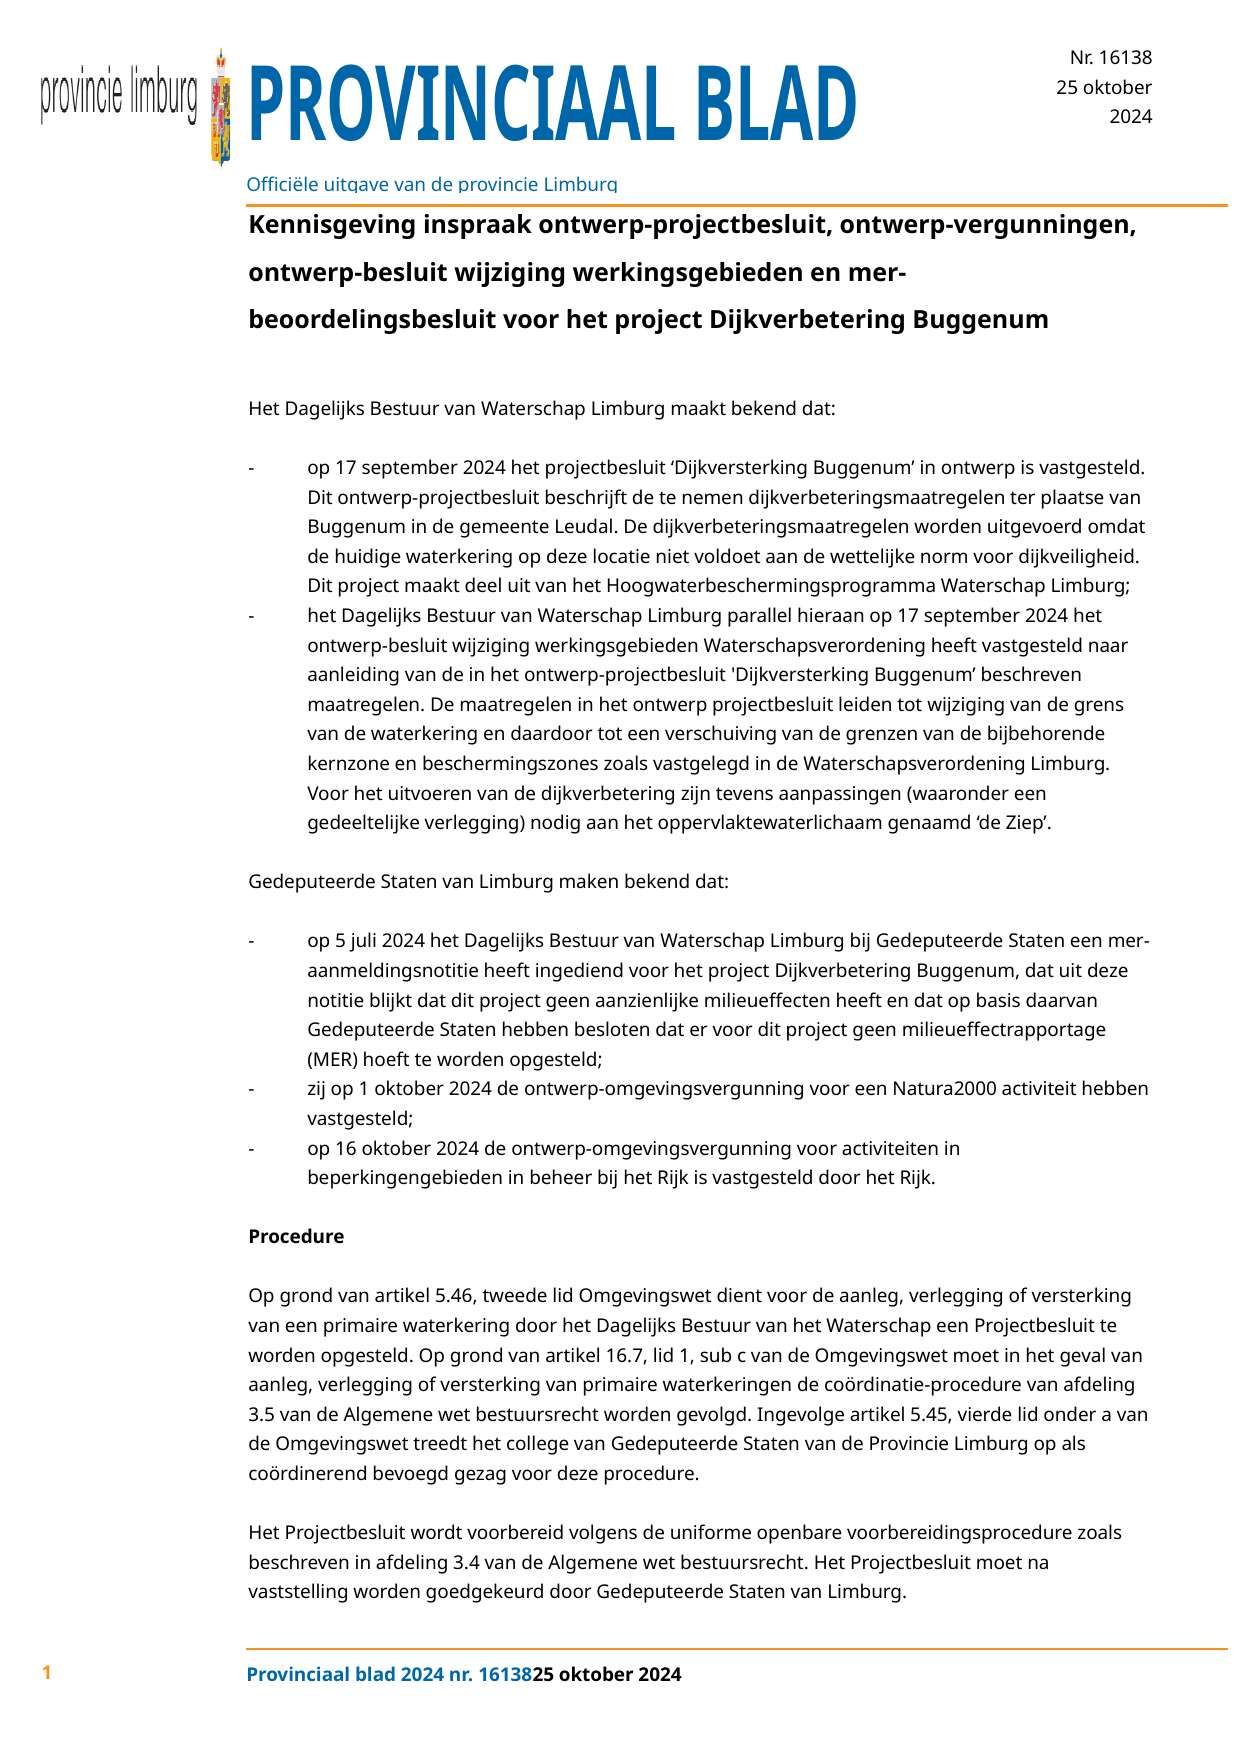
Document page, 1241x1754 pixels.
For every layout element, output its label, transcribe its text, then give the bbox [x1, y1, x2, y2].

text Op grond van artikel 5.46, tweede lid Omgevingswet dient voor de aanleg, verlegging of versterking van een primaire waterkering door het Dagelijks Bestuur van het Waterschap een Projectbesluit te worden opgesteld. Op grond van artikel 16.7, lid 1, sub c van de Omgevingswet moet in het geval van aanleg, verlegging of versterking van primaire waterkeringen de coördinatie-procedure van afdeling 3.5 van de Algemene wet bestuursrecht worden gevolgd. Ingevolge artikel 5.45, vierde lid onder a van de Omgevingswet treedt het college van Gedeputeerde Staten van de Provincie Limburg op als coördinerend bevoegd gezag voor deze procedure. [248, 1283, 1152, 1486]
list het Dagelijks Bestuur van Waterschap Limburg parallel hieraan op 17 september 2024 het ontwerp-besluit wijziging werkingsgebieden Waterschapsverordening heeft vastgesteld naar aanleiding van de in het ontwerp-projectbesluit 'Dijkversterking Buggenum’ beschreven maatregelen. De maatregelen in het ontwerp projectbesluit leiden tot wijziging van de grens van de waterkering en daardoor tot een verschuiving van de grenzen van de bijbehorende kernzone en beschermingszones zoals vastgelegd in de Waterschapsverordening Limburg. Voor het uitvoeren van de dijkverbetering zijn tevens aanpassingen (waaronder een gedeeltelijke verlegging) nodig aan het oppervlaktewaterlichaam genaamd ‘de Ziep’. [248, 602, 1152, 835]
text Kennisgeving inspraak ontwerp-projectbesluit, ontwerp-vergunningen, ontwerp-besluit wijziging werkingsgebieden en mer-beoordelingsbesluit voor het project Dijkverbetering Buggenum [248, 207, 1152, 336]
text Gedeputeerde Staten van Limburg maken bekend dat: [248, 868, 1152, 894]
picture [41, 47, 231, 172]
text Het Projectbesluit wordt voorbereid volgens de uniforme openbare voorbereidingsprocedure zoals beschreven in afdeling 3.4 van de Algemene wet bestuursrecht. Het Projectbesluit moet na vaststelling worden goedgekeurd door Gedeputeerde Staten van Limburg. [248, 1519, 1152, 1604]
list op 5 juli 2024 het Dagelijks Bestuur van Waterschap Limburg bij Gedeputeerde Staten een mer-aanmeldingsnotitie heeft ingediend voor het project Dijkverbetering Buggenum, dat uit deze notitie blijkt dat dit project geen aanzienlijke milieueffecten heeft en dat op basis daarvan Gedeputeerde Staten hebben besloten dat er voor dit project geen milieueffectrapportage (MER) hoeft te worden opgesteld; [248, 928, 1152, 1072]
text Het Dagelijks Bestuur van Waterschap Limburg maakt bekend dat: [248, 395, 1152, 421]
list op 17 september 2024 het projectbesluit ‘Dijkversterking Buggenum’ in ontwerp is vastgesteld. Dit ontwerp-projectbesluit beschrijft de te nemen dijkverbeteringsmaatregelen ter plaatse van Buggenum in de gemeente Leudal. De dijkverbeteringsmaatregelen worden uitgevoerd omdat de huidige waterkering op deze locatie niet voldoet aan de wettelijke norm voor dijkveiligheid. Dit project maakt deel uit van het Hoogwaterbeschermingsprogramma Waterschap Limburg; [248, 454, 1152, 598]
list op 16 oktober 2024 de ontwerp-omgevingsvergunning voor activiteiten in beperkingengebieden in beheer bij het Rijk is vastgesteld door het Rijk. [248, 1135, 1152, 1190]
list zij op 1 oktober 2024 de ontwerp-omgevingsvergunning voor een Natura2000 activiteit hebben vastgesteld; [248, 1076, 1152, 1131]
text Procedure [248, 1223, 1152, 1249]
